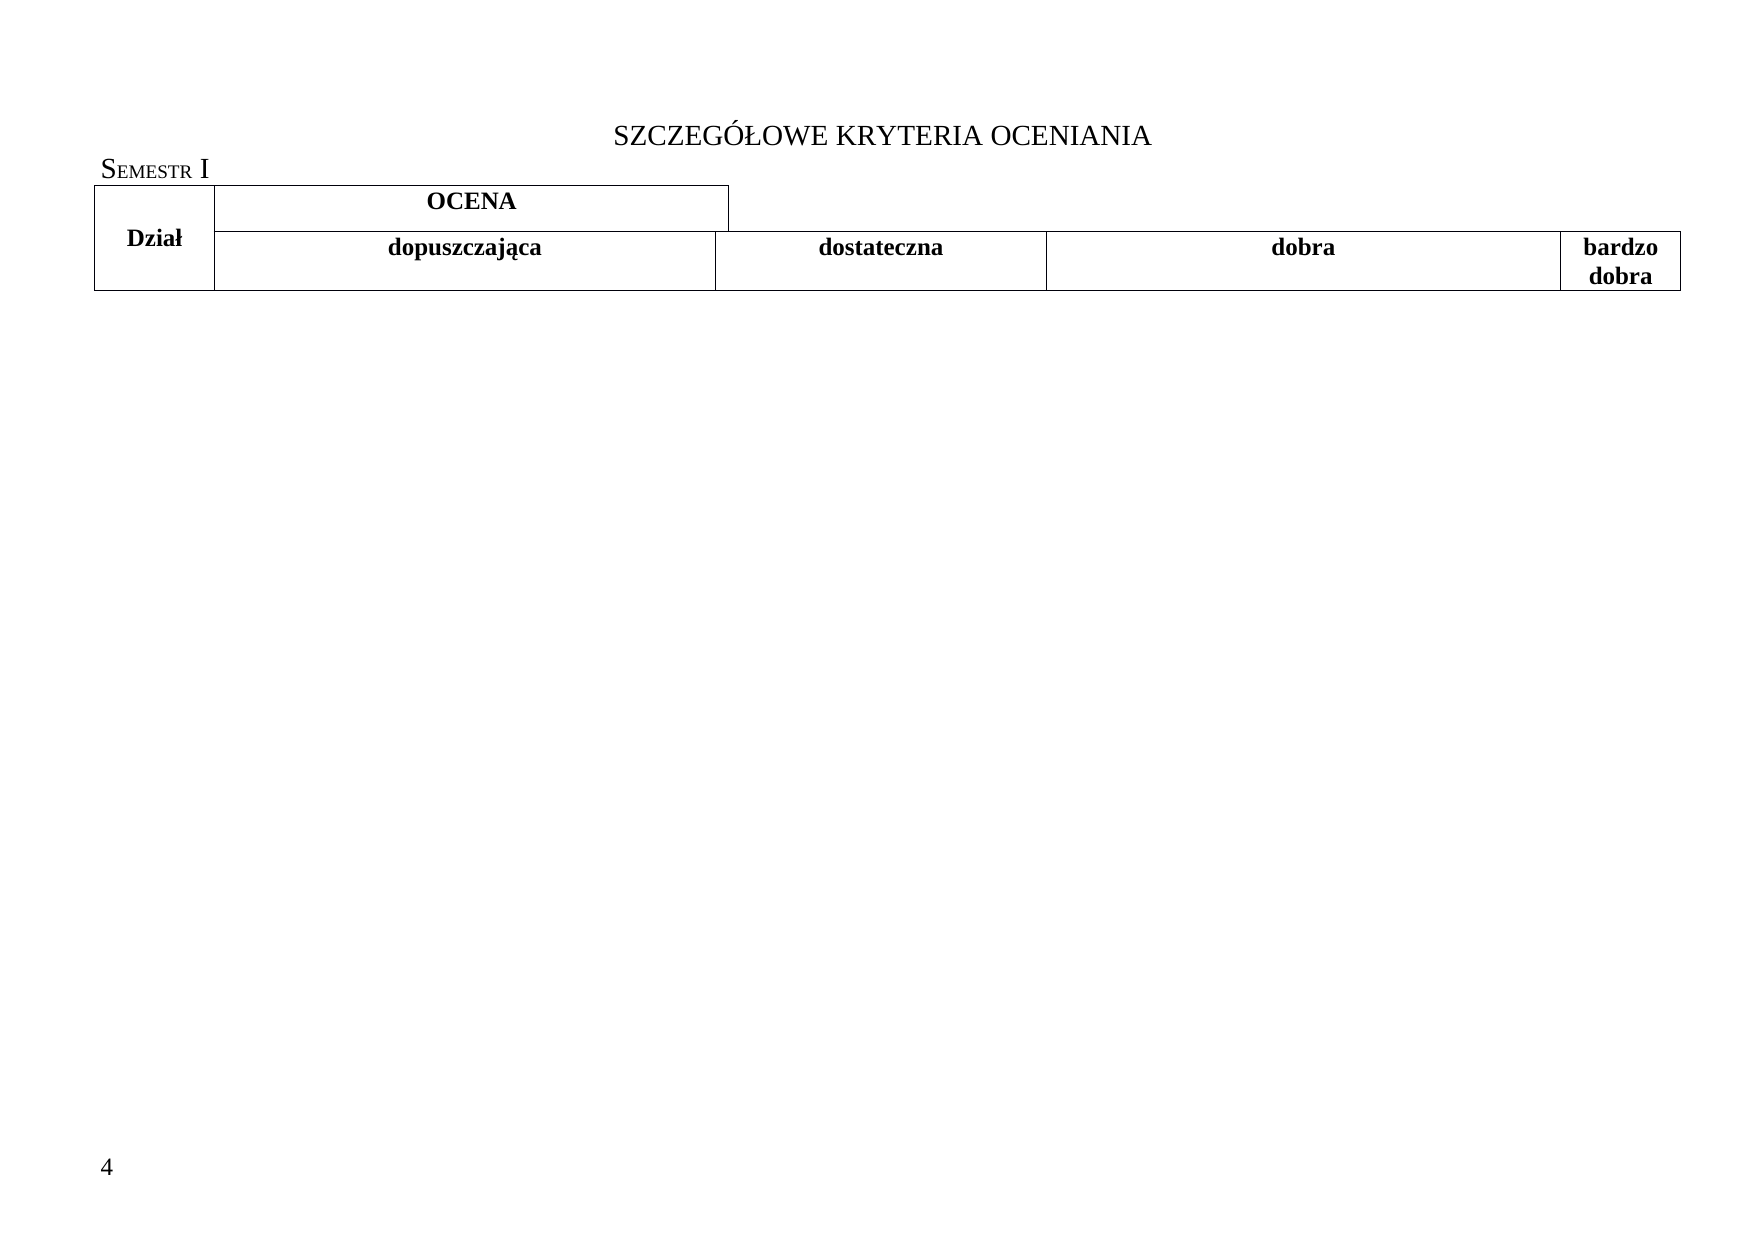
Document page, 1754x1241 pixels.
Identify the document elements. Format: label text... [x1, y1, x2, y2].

table_header OCENA [215, 186, 728, 231]
table_cell dostateczna [716, 232, 1046, 289]
title SZCZEGÓŁOWE KRYTERIA OCENIANIA [100, 118, 1665, 152]
table_cell bardzo dobra [1561, 232, 1680, 289]
table_header Dział [95, 186, 214, 289]
table_cell dobra [1047, 232, 1560, 289]
subtitle Semestr I [100, 152, 1665, 185]
table_cell dopuszczająca [215, 232, 715, 289]
